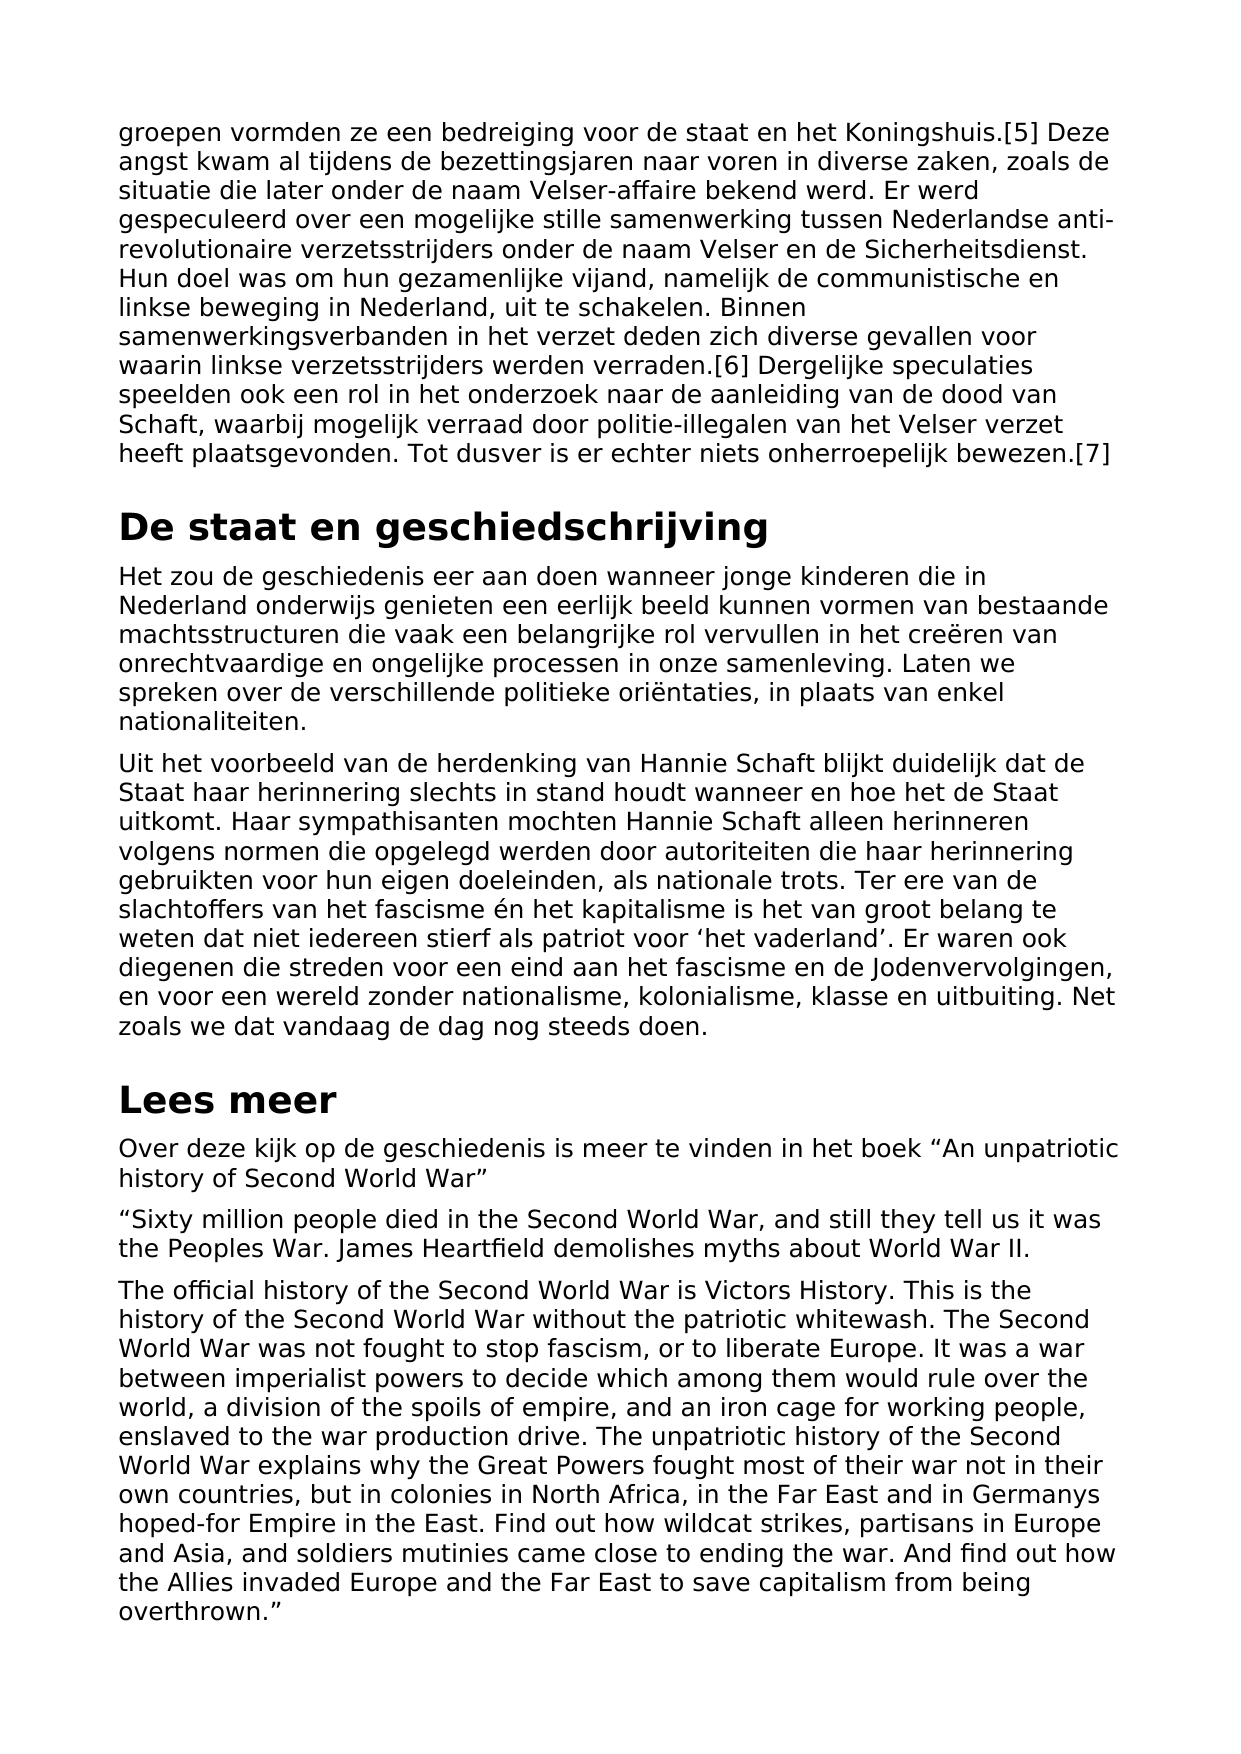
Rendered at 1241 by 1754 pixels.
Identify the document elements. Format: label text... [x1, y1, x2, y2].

text Het zou de geschiedenis eer aan doen wanneer jonge kinderen die in Nederland onderwijs genieten een eerlijk beeld kunnen vormen van bestaande machtsstructuren die vaak een belangrijke rol vervullen in het creëren van onrechtvaardige en ongelijke processen in onze samenleving. Laten we spreken over de verschillende politieke oriëntaties, in plaats van enkel nationaliteiten. [118, 562, 1122, 737]
text groepen vormden ze een bedreiging voor de staat en het Koningshuis.[5] Deze angst kwam al tijdens de bezettingsjaren naar voren in diverse zaken, zoals de situatie die later onder de naam Velser-affaire bekend werd. Er werd gespeculeerd over een mogelijke stille samenwerking tussen Nederlandse anti-revolutionaire verzetsstrijders onder de naam Velser en de Sicherheitsdienst. Hun doel was om hun gezamenlijke vijand, namelijk de communistische en linkse beweging in Nederland, uit te schakelen. Binnen samenwerkingsverbanden in het verzet deden zich diverse gevallen voor waarin linkse verzetsstrijders werden verraden.[6] Dergelijke speculaties speelden ook een rol in het onderzoek naar de aanleiding van de dood van Schaft, waarbij mogelijk verraad door politie-illegalen van het Velser verzet heeft plaatsgevonden. Tot dusver is er echter niets onherroepelijk bewezen.[7] [118, 118, 1122, 468]
subtitle Lees meer [118, 1078, 1122, 1122]
text The official history of the Second World War is Victors History. This is the history of the Second World War without the patriotic whitewash. The Second World War was not fought to stop fascism, or to liberate Europe. It was a war between imperialist powers to decide which among them would rule over the world, a division of the spoils of empire, and an iron cage for working people, enslaved to the war production drive. The unpatriotic history of the Second World War explains why the Great Powers fought most of their war not in their own countries, but in colonies in North Africa, in the Far East and in Germanys hoped-for Empire in the East. Find out how wildcat strikes, partisans in Europe and Asia, and soldiers mutinies came close to ending the war. And find out how the Allies invaded Europe and the Far East to save capitalism from being overthrown.” [118, 1276, 1122, 1626]
text “Sixty million people died in the Second World War, and still they tell us it was the Peoples War. James Heartfield demolishes myths about World War II. [118, 1205, 1122, 1264]
subtitle De staat en geschiedschrijving [118, 506, 1122, 549]
text Over deze kijk op de geschiedenis is meer te vinden in het boek “An unpatriotic history of Second World War” [118, 1134, 1122, 1193]
text Uit het voorbeeld van de herdenking van Hannie Schaft blijkt duidelijk dat de Staat haar herinnering slechts in stand houdt wanneer en hoe het de Staat uitkomt. Haar sympathisanten mochten Hannie Schaft alleen herinneren volgens normen die opgelegd werden door autoriteiten die haar herinnering gebruikten voor hun eigen doeleinden, als nationale trots. Ter ere van de slachtoffers van het fascisme én het kapitalisme is het van groot belang te weten dat niet iedereen stierf als patriot voor ‘het vaderland’. Er waren ook diegenen die streden voor een eind aan het fascisme en de Jodenvervolgingen, en voor een wereld zonder nationalisme, kolonialisme, klasse en uitbuiting. Net zoals we dat vandaag de dag nog steeds doen. [118, 749, 1122, 1041]
